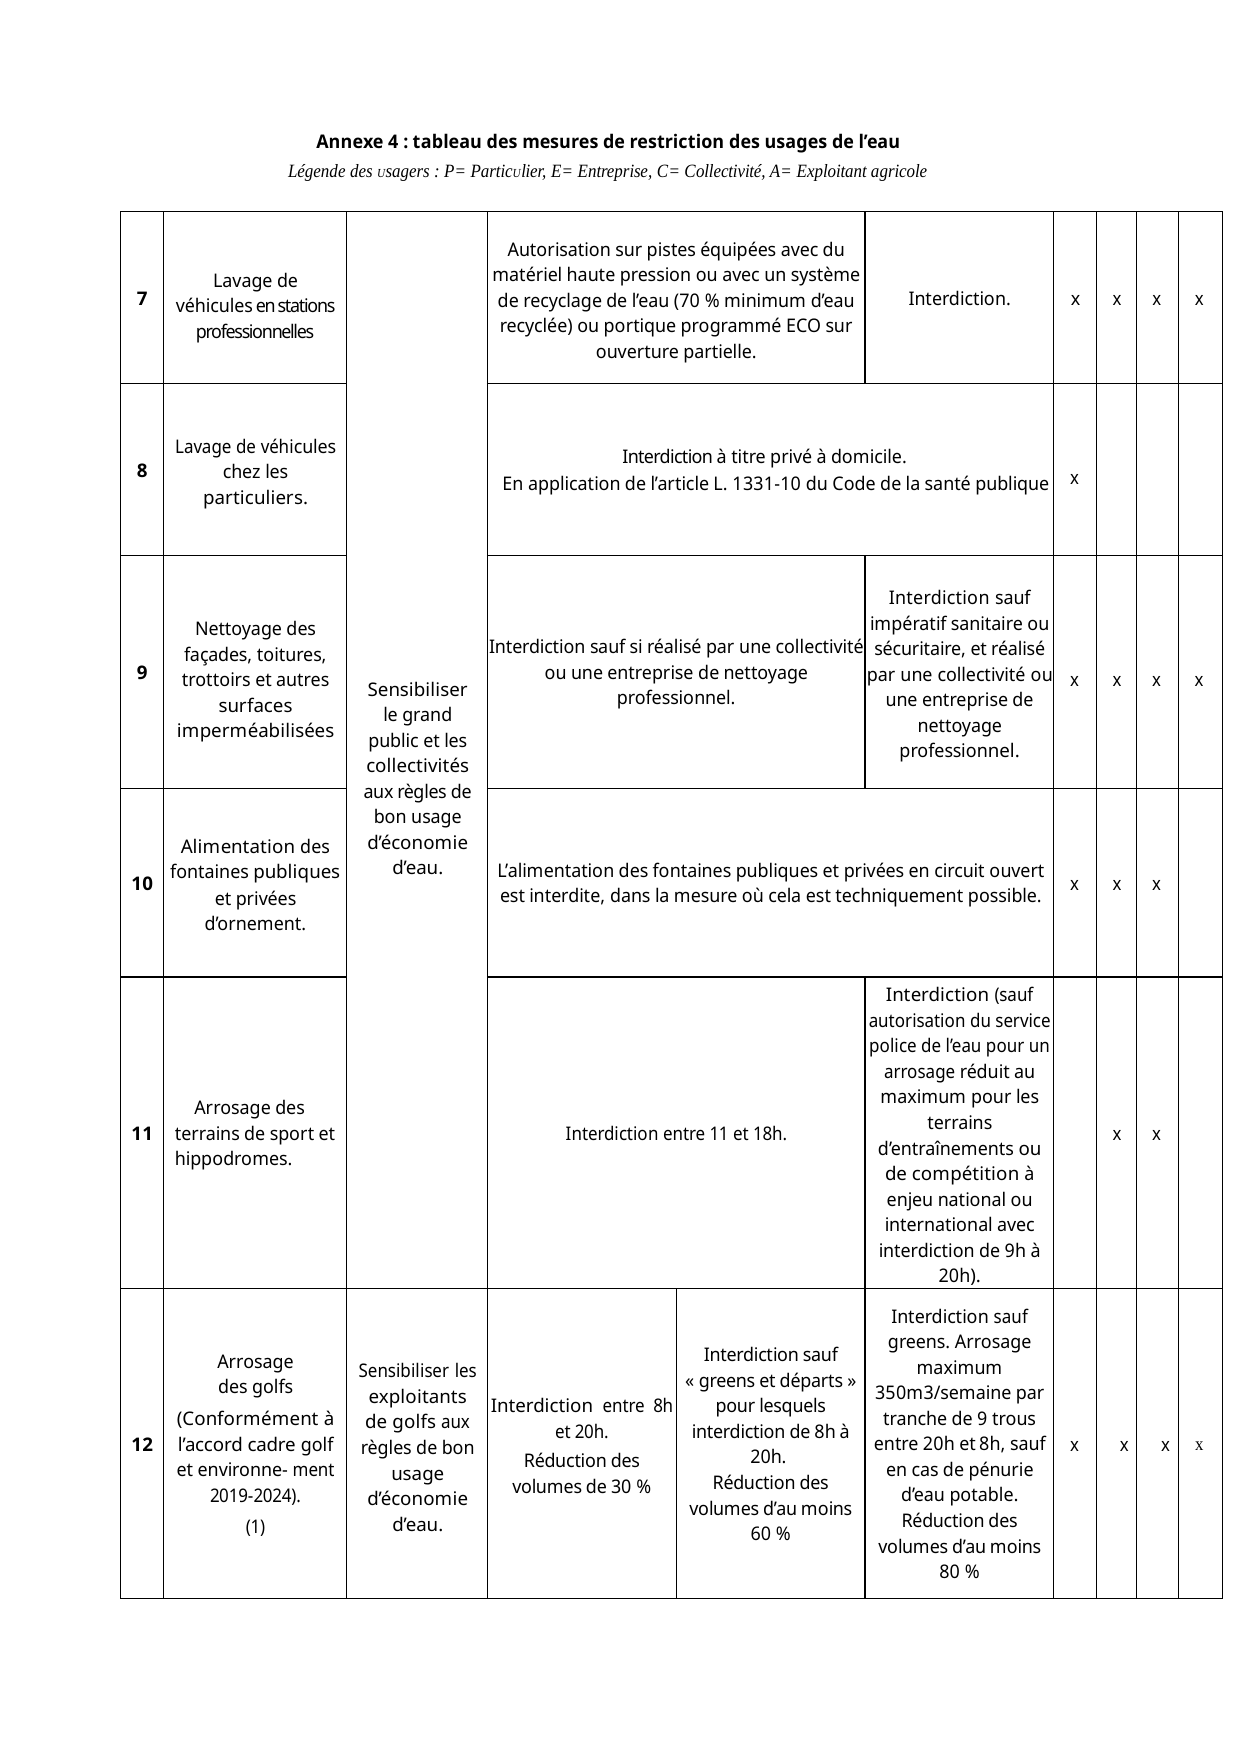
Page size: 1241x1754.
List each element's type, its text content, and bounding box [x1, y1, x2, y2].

table_cell x [1097, 212, 1136, 383]
table_cell Interdiction (sauf autorisation du service police de l’eau pour un arrosage réduit au maximum pour les terrains d’entraînements ou de compétition à enjeu national ou international avec interdiction de 9h à 20h). [866, 978, 1053, 1288]
table_cell Interdiction sauf impératif sanitaire ou sécuritaire, et réalisé par une collectivité ou une entreprise de nettoyage professionnel. [866, 556, 1053, 788]
table_cell Interdiction. [866, 212, 1053, 383]
table_cell Autorisation sur pistes équipées avec du matériel haute pression ou avec un système de recyclage de l’eau (70 % minimum d’eau recyclée) ou portique programmé ECO sur ouverture partielle. [488, 212, 864, 383]
table_cell x [1179, 1289, 1222, 1598]
table_cell Nettoyage des façades, toitures, trottoirs et autres surfaces imperméabilisées [164, 556, 346, 788]
table_cell x [1137, 1289, 1178, 1598]
table_cell 7 [121, 212, 163, 383]
table_cell 8 [121, 384, 163, 555]
table_cell x [1054, 384, 1096, 555]
table_cell x [1097, 978, 1136, 1288]
table_cell Interdiction sauf si réalisé par une collectivité ou une entreprise de nettoyage professionnel. [488, 556, 864, 788]
table_cell Sensibiliser les exploitants de golfs aux règles de bon usage d’économie d’eau. [347, 1289, 487, 1598]
table_cell x [1054, 1289, 1096, 1598]
table_cell x [1137, 789, 1178, 976]
table_cell Arrosage des golfs (Conformément à l’accord cadre golf et environne- ment 2019-2024). (1) [164, 1289, 346, 1598]
table_cell Lavage de véhicules en stations professionnelles [164, 212, 346, 383]
table_cell [1054, 978, 1096, 1288]
table_cell 9 [121, 556, 163, 788]
table_cell Lavage de véhicules chez les particuliers. [164, 384, 346, 555]
table_cell 12 [121, 1289, 163, 1598]
table_cell x [1054, 212, 1096, 383]
table_cell x [1054, 556, 1096, 788]
table_cell [1179, 789, 1222, 976]
table_cell [1179, 384, 1222, 555]
table_cell 11 [121, 978, 163, 1288]
table_cell Interdiction à titre privé à domicile. En application de l’article L. 1331-10 du Code de la santé publique [488, 384, 1053, 555]
table_cell Interdiction sauf « greens et départs » pour lesquels interdiction de 8h à 20h. Réduction des volumes d’au moins 60 % [677, 1289, 864, 1598]
table_cell x [1097, 1289, 1136, 1598]
table_cell Sensibiliser le grand public et les collectivités aux règles de bon usage d’économie d’eau. [347, 212, 487, 1288]
table_cell Interdiction sauf greens. Arrosage maximum 350m3/semaine par tranche de 9 trous entre 20h et 8h, sauf en cas de pénurie d’eau potable. Réduction des volumes d’au moins 80 % [866, 1289, 1053, 1598]
table_cell Arrosage des terrains de sport et hippodromes. [164, 978, 346, 1288]
table_cell x [1179, 556, 1222, 788]
table_cell x [1179, 212, 1222, 383]
table_cell Interdiction entre 11 et 18h. [488, 978, 864, 1288]
table_cell x [1137, 212, 1178, 383]
table_cell [1137, 384, 1178, 555]
table_cell x [1097, 789, 1136, 976]
table_cell x [1097, 556, 1136, 788]
table_cell Interdiction entre 8h et 20h. Réduction des volumes de 30 % [488, 1289, 676, 1598]
table_cell 10 [121, 789, 163, 976]
table_cell x [1137, 556, 1178, 788]
table_cell x [1137, 978, 1178, 1288]
table_cell Alimentation des fontaines publiques et privées d’ornement. [164, 789, 346, 976]
table_cell x [1054, 789, 1096, 976]
table_cell L’alimentation des fontaines publiques et privées en circuit ouvert est interdite, dans la mesure où cela est techniquement possible. [488, 789, 1053, 976]
table_cell [1097, 384, 1136, 555]
table_cell [1179, 978, 1222, 1288]
